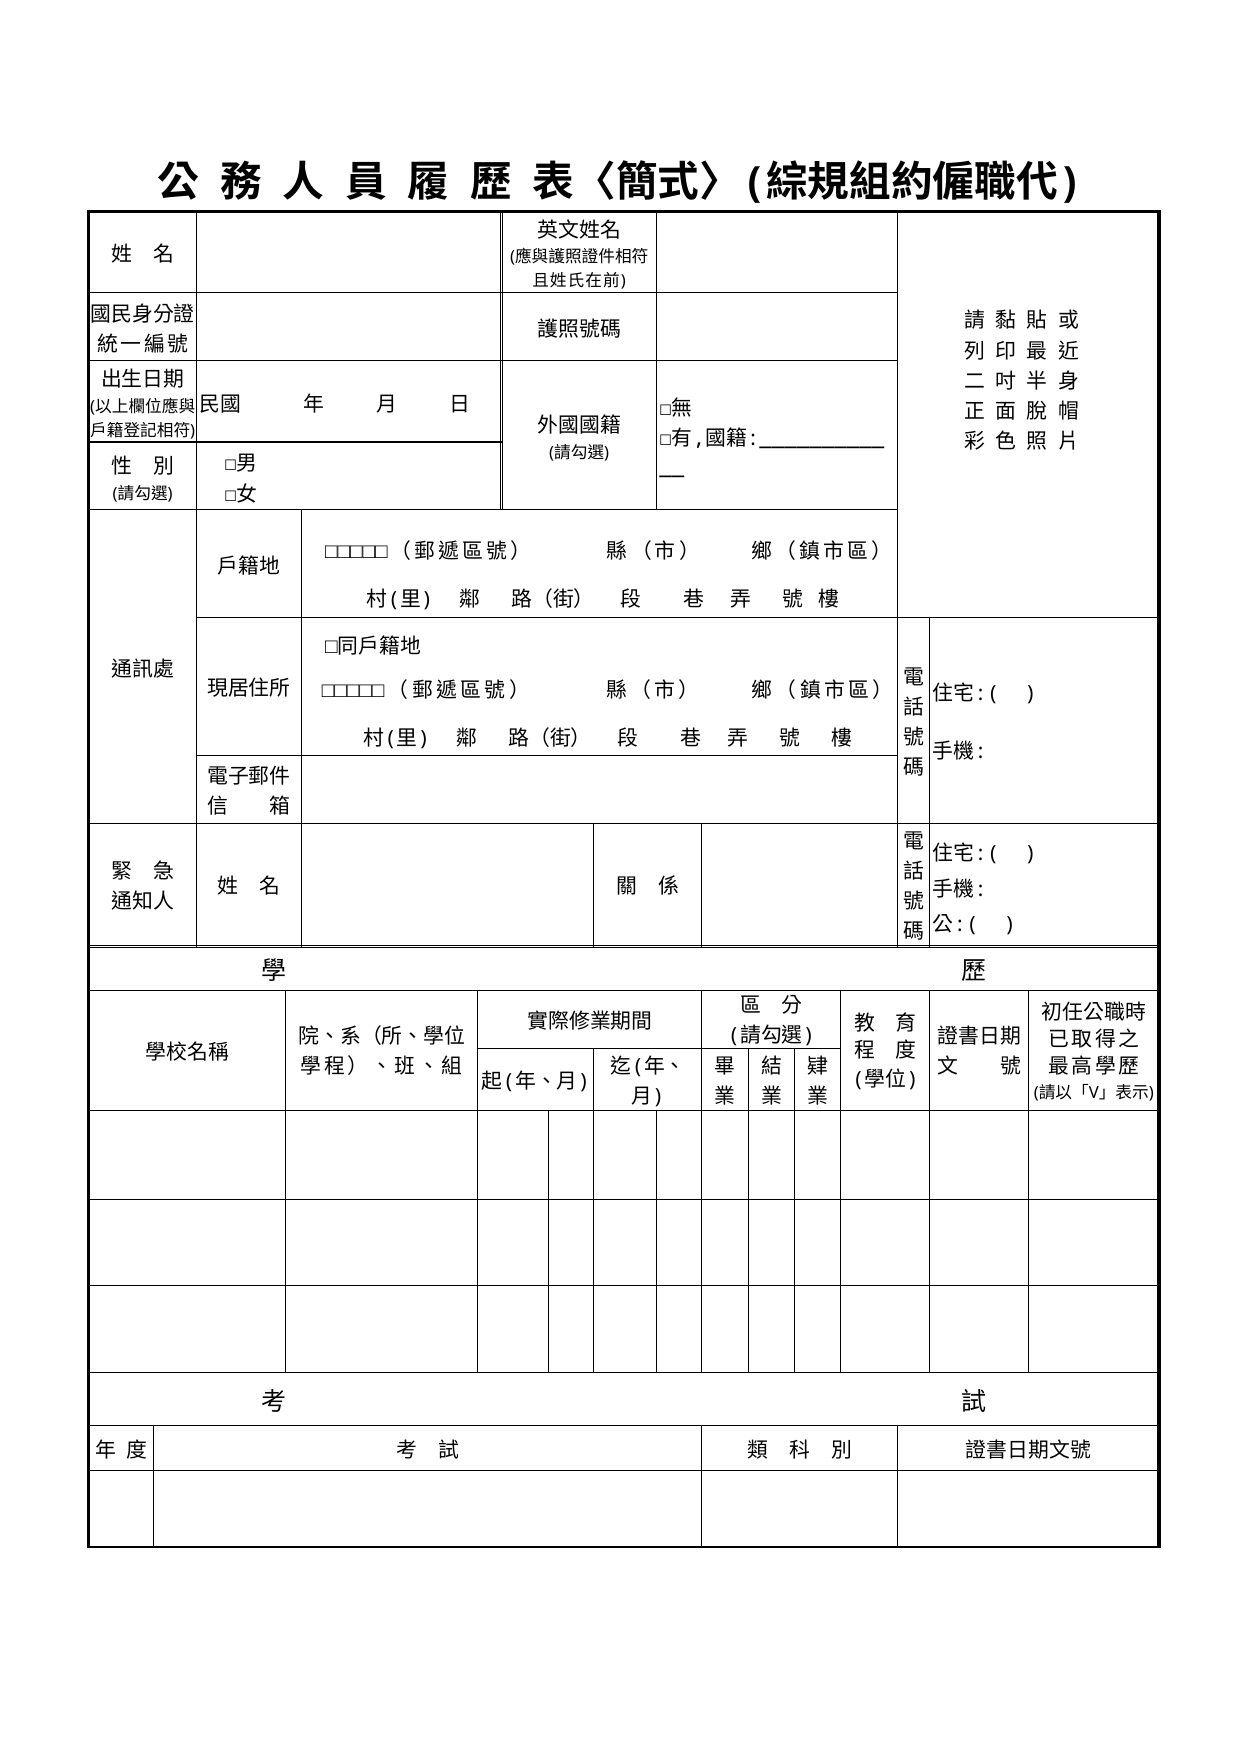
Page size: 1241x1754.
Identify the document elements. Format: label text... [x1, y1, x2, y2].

table_cell [702, 1200, 748, 1285]
table_cell [302, 756, 897, 823]
table_cell □同戶籍地 □□□□□（郵遞區號） 縣（市） 鄉（鎮市區） 村(里) 鄰 路（街） 段 巷 弄 號 樓 [302, 618, 897, 755]
table_cell [549, 1286, 593, 1372]
table_cell 院、系（所、學位 學程）、班、組 [286, 991, 477, 1110]
table_cell [478, 1111, 548, 1199]
table_cell 實際修業期間 [478, 991, 701, 1048]
table_cell [749, 1200, 794, 1285]
table_cell [898, 1471, 1157, 1546]
table_cell [702, 1471, 897, 1546]
table_cell 住宅:( ) 手機: 公:( ) [930, 824, 1157, 945]
table_cell 關 係 [594, 824, 701, 945]
table_cell [286, 1286, 477, 1372]
table_cell 年 度 [90, 1426, 153, 1469]
table_cell [286, 1200, 477, 1285]
table_cell 戶籍地 [197, 510, 301, 617]
table_cell 性 別 (請勾選) [90, 443, 196, 509]
table_cell [286, 1111, 477, 1199]
table_cell [702, 1286, 748, 1372]
table_cell ☐男 ☐女 [197, 443, 500, 509]
table_cell [749, 1286, 794, 1372]
table_cell 出生日期 (以上欄位應與戶籍登記相符) [90, 361, 196, 441]
table_cell ☐無 ☐有,國籍:____________ [657, 361, 897, 509]
table_cell □□□□□（郵遞區號） 縣（市） 鄉（鎮市區） 村(里) 鄰 路（街） 段 巷 弄 號 樓 [302, 510, 897, 617]
table_cell [930, 1286, 1028, 1372]
table_cell 學 歷 [90, 948, 1157, 990]
table_cell [90, 1111, 285, 1199]
table_cell [549, 1200, 593, 1285]
table_cell 民國 年 月 日 [197, 361, 500, 441]
table_cell 現居住所 [197, 618, 301, 755]
table_cell 電子郵件 信 箱 [197, 756, 301, 823]
table_cell [841, 1286, 929, 1372]
table_header 姓 名 [90, 213, 196, 292]
table_cell 護照號碼 [503, 293, 656, 359]
table_cell [930, 1111, 1028, 1199]
table_cell [702, 824, 897, 945]
table_header 英文姓名 (應與護照證件相符且姓氏在前) [964, 304, 1097, 494]
table_cell [594, 1200, 656, 1285]
table_cell [657, 1286, 701, 1372]
table_cell 住宅:( ) 手機: [930, 618, 1157, 823]
table_cell [749, 1111, 794, 1199]
table_header [898, 213, 1157, 617]
table_cell [90, 1286, 285, 1372]
table_cell [478, 1200, 548, 1285]
table_cell 通訊處 [90, 510, 196, 823]
table_cell 證書日期文號 [898, 1426, 1157, 1469]
table_cell [302, 824, 593, 945]
table_cell 學校名稱 [90, 991, 285, 1110]
table_cell 結業 [749, 1049, 794, 1110]
table_cell [841, 1200, 929, 1285]
table_cell 考 試 [154, 1426, 701, 1469]
table_cell [594, 1111, 656, 1199]
table_header [197, 213, 500, 292]
table_cell [795, 1111, 840, 1199]
table_cell 電話號碼 [898, 824, 929, 945]
table_cell 類 科 別 [702, 1426, 897, 1469]
table_cell 起(年、月) [478, 1049, 593, 1110]
table_cell 迄(年、月) [594, 1049, 701, 1110]
table_cell 考 試 [90, 1373, 1157, 1425]
table_cell 教 育 程 度 (學位) [841, 991, 929, 1110]
table_cell 外國國籍 (請勾選) [503, 361, 656, 509]
table_cell 初任公職時 已取得之 最高學歷 (請以「V」表示) [1029, 991, 1157, 1110]
table_cell [1029, 1200, 1157, 1285]
table_cell [657, 1111, 701, 1199]
table_cell [197, 293, 500, 359]
text 公 務 人 員 履 歷 表〈簡式〉(綜規組約僱職代) [89, 148, 1152, 208]
table_cell [154, 1471, 701, 1546]
table_cell [549, 1111, 593, 1199]
table_cell [1029, 1286, 1157, 1372]
table_cell [657, 293, 897, 359]
table_cell [795, 1286, 840, 1372]
table_cell [795, 1200, 840, 1285]
table_cell 國民身分證 統一編號 [90, 293, 196, 359]
table_cell 區 分 (請勾選) [702, 991, 840, 1048]
table_cell [478, 1286, 548, 1372]
table_cell [90, 1471, 153, 1546]
table_cell 畢業 [702, 1049, 748, 1110]
table_cell [702, 1111, 748, 1199]
table_cell 證書日期 文 號 [930, 991, 1028, 1110]
table_cell [594, 1286, 656, 1372]
table_cell [841, 1111, 929, 1199]
table_cell [930, 1200, 1028, 1285]
table_cell 電話號碼 [898, 618, 929, 823]
table_cell [657, 1200, 701, 1285]
table_header [657, 213, 897, 292]
table_cell [90, 1200, 285, 1285]
table_cell 肄業 [795, 1049, 840, 1110]
table_header 英文姓名 (應與護照證件相符且姓氏在前) [503, 213, 656, 292]
table_cell 緊 急 通知人 [90, 824, 196, 945]
table_cell [1029, 1111, 1157, 1199]
table_cell 姓 名 [197, 824, 301, 945]
